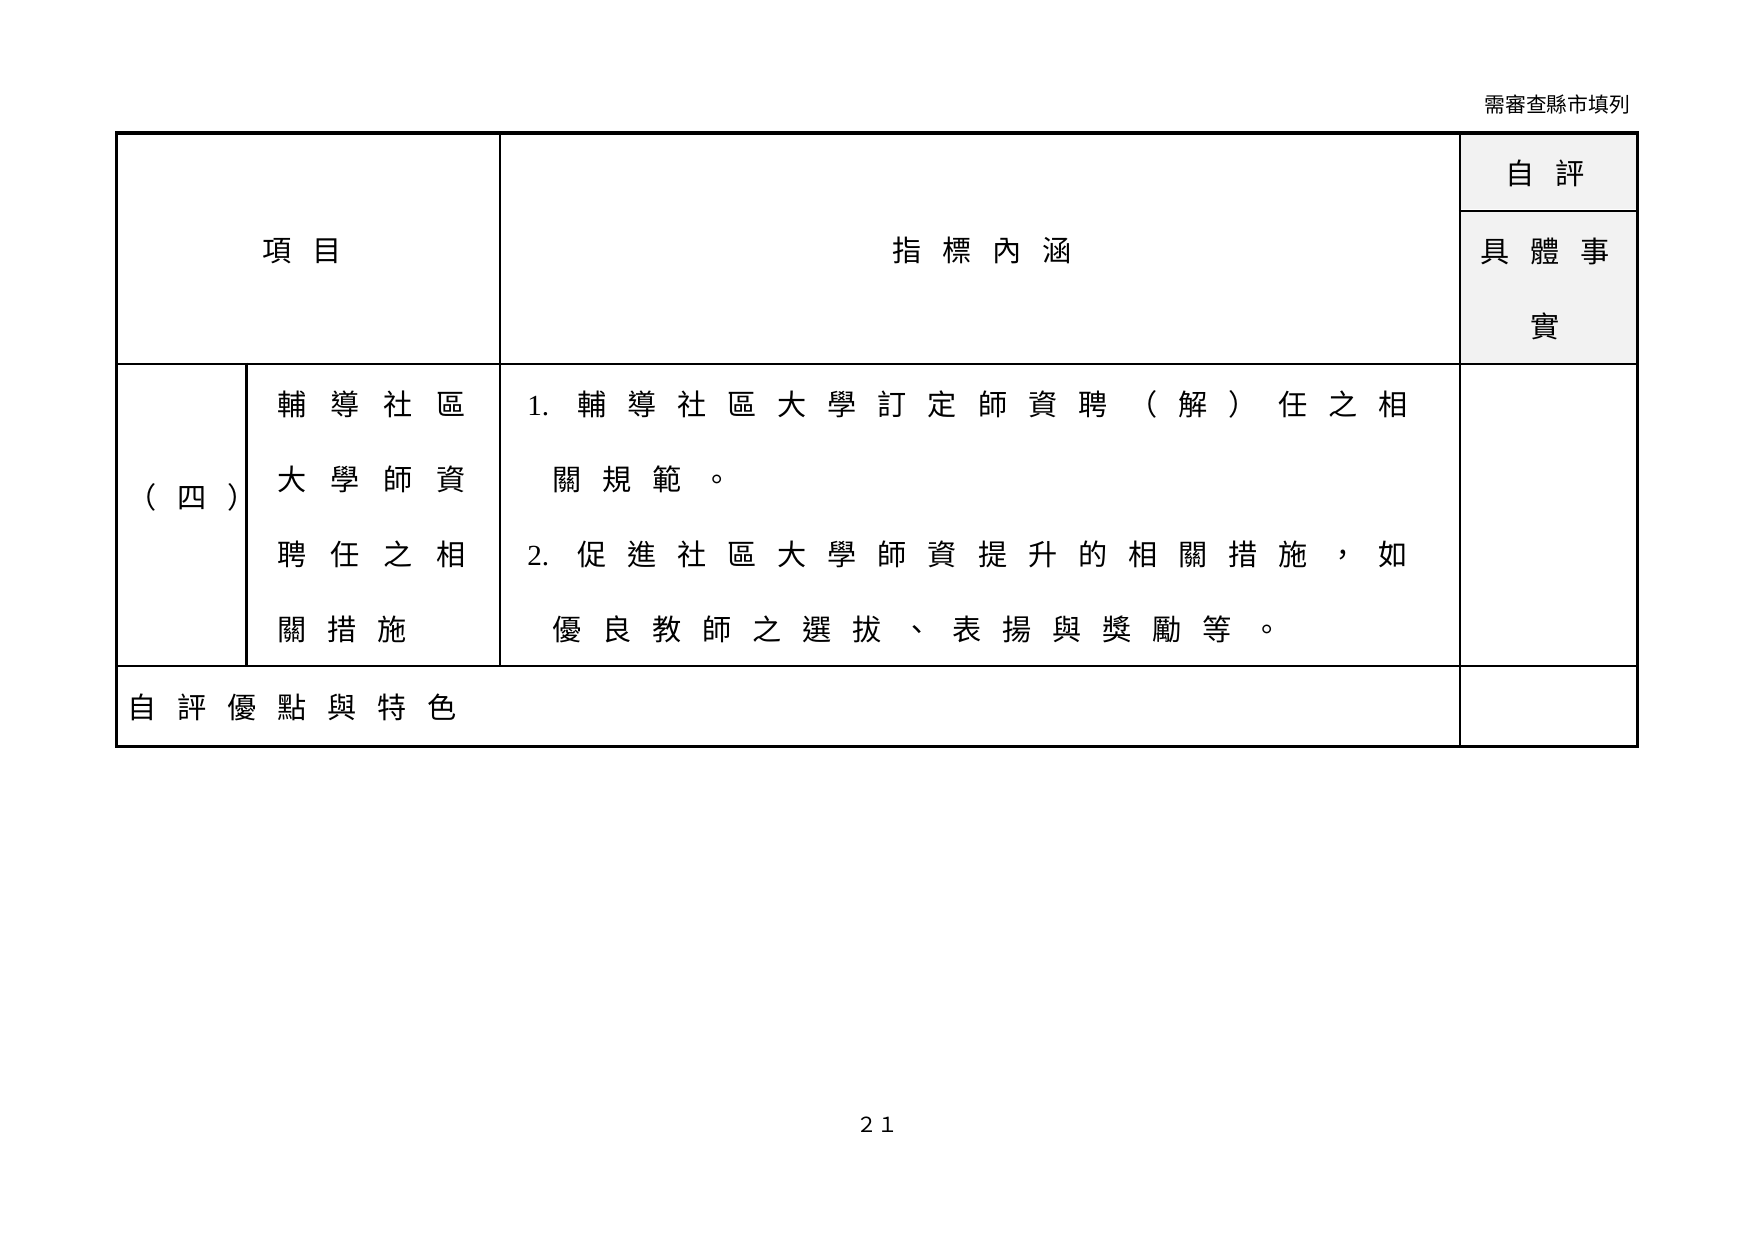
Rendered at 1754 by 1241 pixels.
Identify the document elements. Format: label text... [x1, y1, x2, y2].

table_cell 自評優點與特色 [118, 667, 1459, 745]
table_cell [1461, 667, 1636, 745]
table_header 指標內涵 [501, 135, 1459, 363]
table_cell 輔導社區大學訂定師資聘（解）任之相關規範。 促進社區大學師資提升的相關措施，如優良教師之選拔、表揚與獎勵等。 [501, 365, 1459, 665]
table_header 項目 [118, 135, 499, 363]
table_cell 具體事實 [1461, 212, 1636, 363]
table_cell 輔導社區大學師資聘任之相關措施 [248, 365, 499, 665]
table_cell [118, 365, 245, 665]
table_header 自評 [1461, 135, 1636, 209]
table_cell [1461, 365, 1636, 665]
